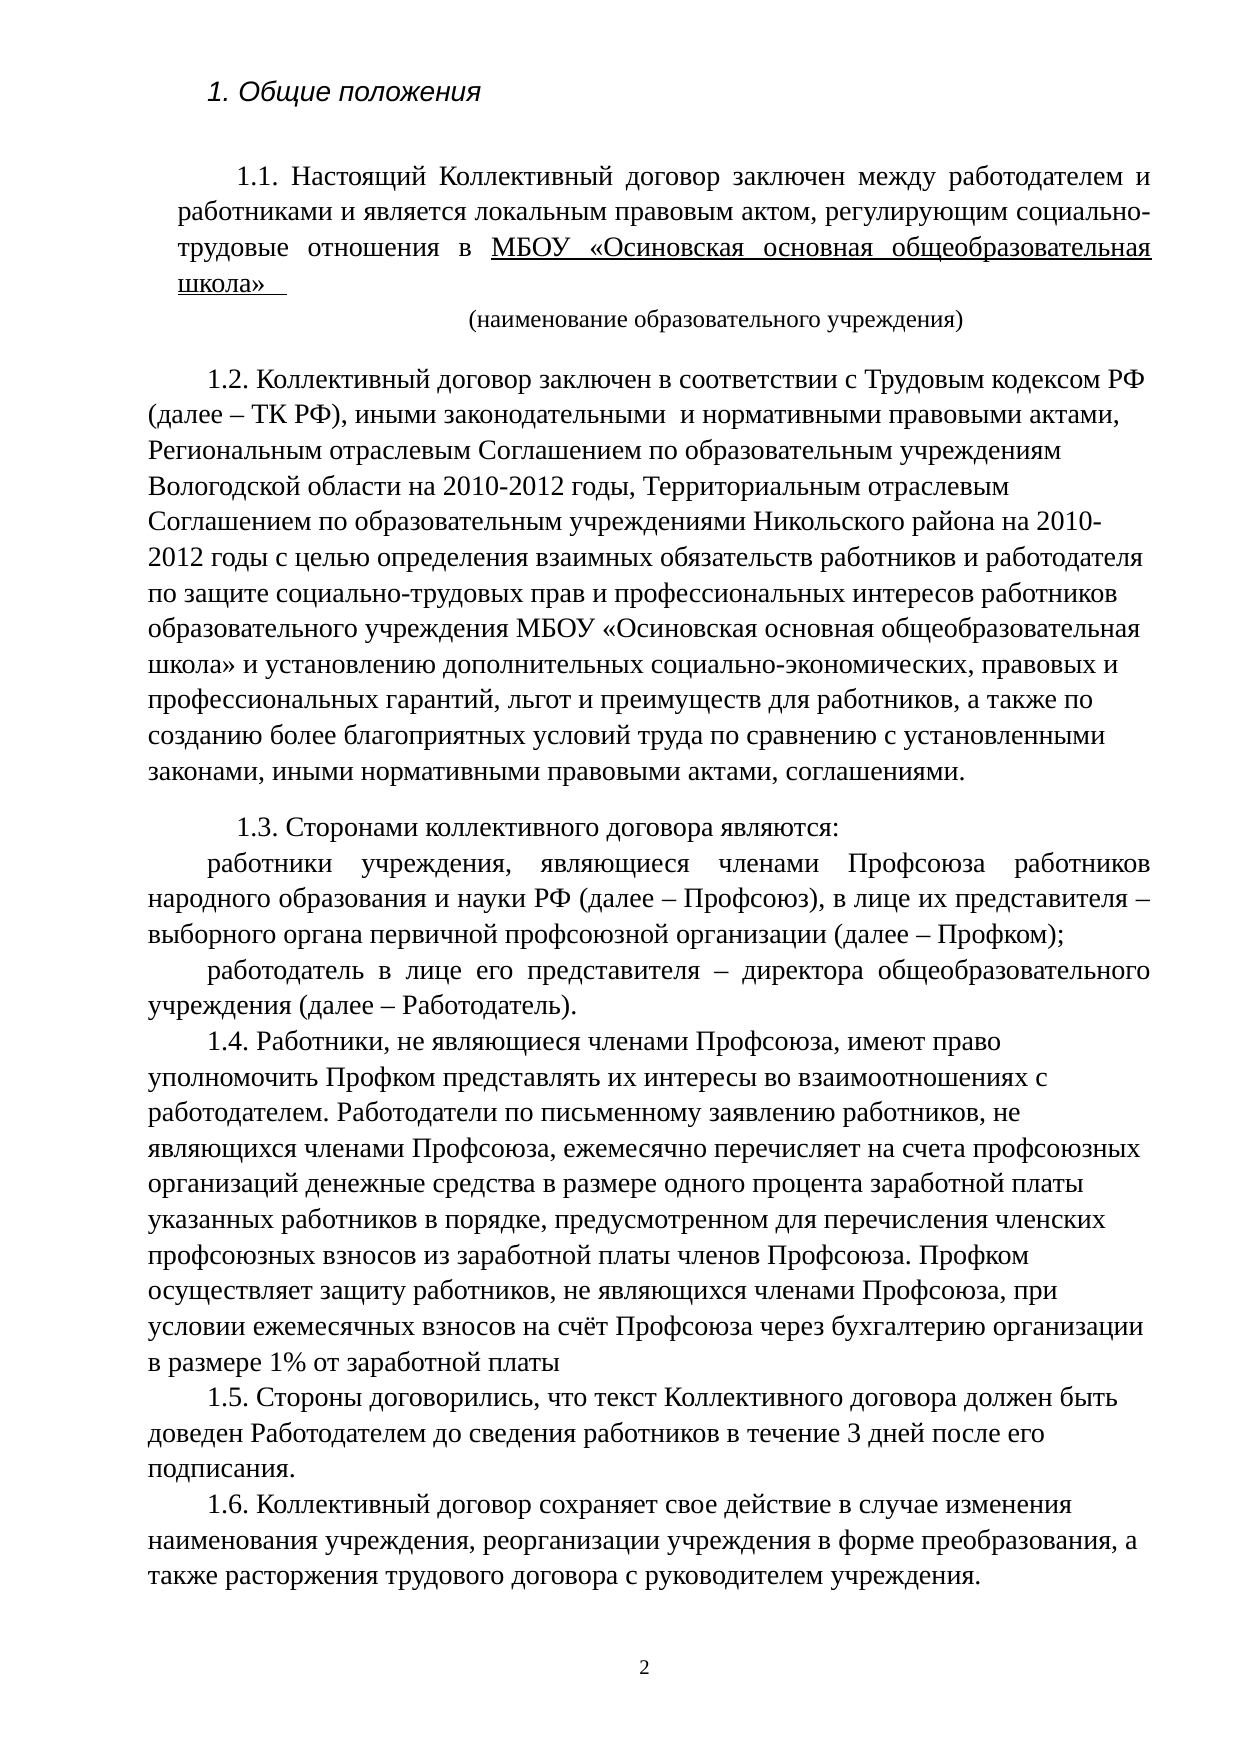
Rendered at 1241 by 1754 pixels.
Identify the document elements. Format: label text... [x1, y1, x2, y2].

text 1.5. Стороны договорились, что текст Коллективного договора должен быть доведен Работодателем до сведения работников в течение 3 дней после его подписания. [148, 1380, 1152, 1484]
text 1.6. Коллективный договор сохраняет свое действие в случае изменения наименования учреждения, реорганизации учреждения в форме преобразования, а также расторжения трудового договора с руководителем учреждения. [148, 1487, 1152, 1591]
text работодатель в лице его представителя – директора общеобразовательного учреждения (далее – Работодатель). [148, 953, 1152, 1021]
text 1.1. Настоящий Коллективный договор заключен между работодателем и работниками и является локальным правовым актом, регулирующим социально-трудовые отношения в МБОУ «Осиновская основная общеобразовательная школа» [177, 159, 1152, 298]
text 1.3. Сторонами коллективного договора являются: [177, 810, 1152, 843]
text (наименование образовательного учреждения) [177, 301, 1152, 334]
text 1.2. Коллективный договор заключен в соответствии с Трудовым кодексом РФ (далее – ТК РФ), иными законодательными и нормативными правовыми актами, Региональным отраслевым Соглашением по образовательным учреждениям Вологодской области на 2010-2012 годы, Территориальным отраслевым Соглашением по образовательным учреждениями Никольского района на 2010-2012 годы с целью определения взаимных обязательств работников и работодателя по защите социально-трудовых прав и профессиональных интересов работников образовательного учреждения МБОУ «Осиновская основная общеобразовательная школа» и установлению дополнительных социально-экономических, правовых и профессиональных гарантий, льгот и преимуществ для работников, а также по созданию более благоприятных условий труда по сравнению с установленными законами, иными нормативными правовыми актами, соглашениями. [148, 362, 1152, 786]
text работники учреждения, являющиеся членами Профсоюза работников народного образования и науки РФ (далее – Профсоюз), в лице их представителя – выборного органа первичной профсоюзной организации (далее – Профком); [148, 846, 1152, 949]
text 1. Общие положения [148, 75, 1152, 107]
text 1.4. Работники, не являющиеся членами Профсоюза, имеют право уполномочить Профком представлять их интересы во взаимоотношениях с работодателем. Работодатели по письменному заявлению работников, не являющихся членами Профсоюза, ежемесячно перечисляет на счета профсоюзных организаций денежные средства в размере одного процента заработной платы указанных работников в порядке, предусмотренном для перечисления членских профсоюзных взносов из заработной платы членов Профсоюза. Профком осуществляет защиту работников, не являющихся членами Профсоюза, при условии ежемесячных взносов на счёт Профсоюза через бухгалтерию организации в размере 1% от заработной платы [148, 1024, 1152, 1377]
